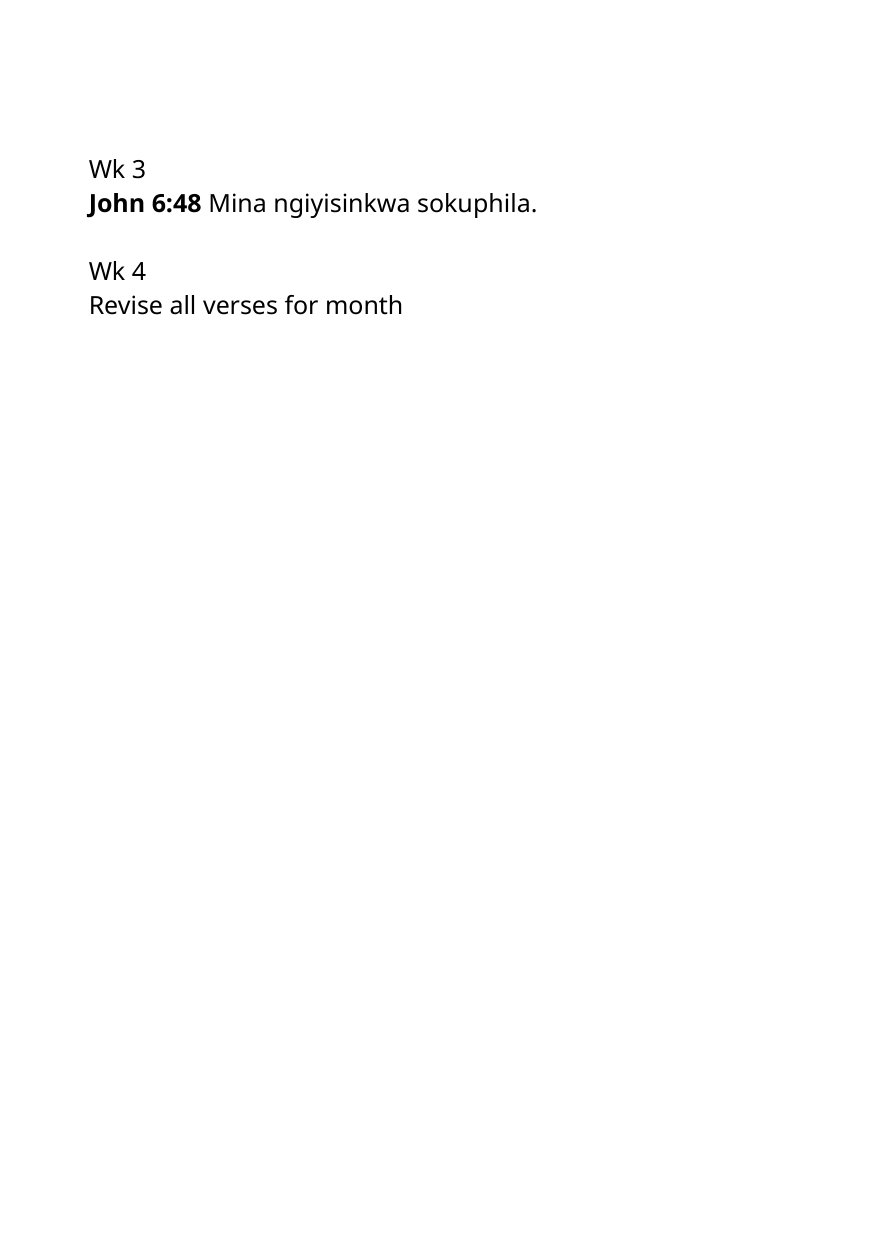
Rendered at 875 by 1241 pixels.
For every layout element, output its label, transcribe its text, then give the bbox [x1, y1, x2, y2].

text John 6:48 Mina ngiyisinkwa sokuphila. [88, 185, 756, 219]
text Revise all verses for month [88, 288, 756, 322]
text Wk 4 [88, 253, 756, 288]
text Wk 3 [88, 151, 756, 185]
